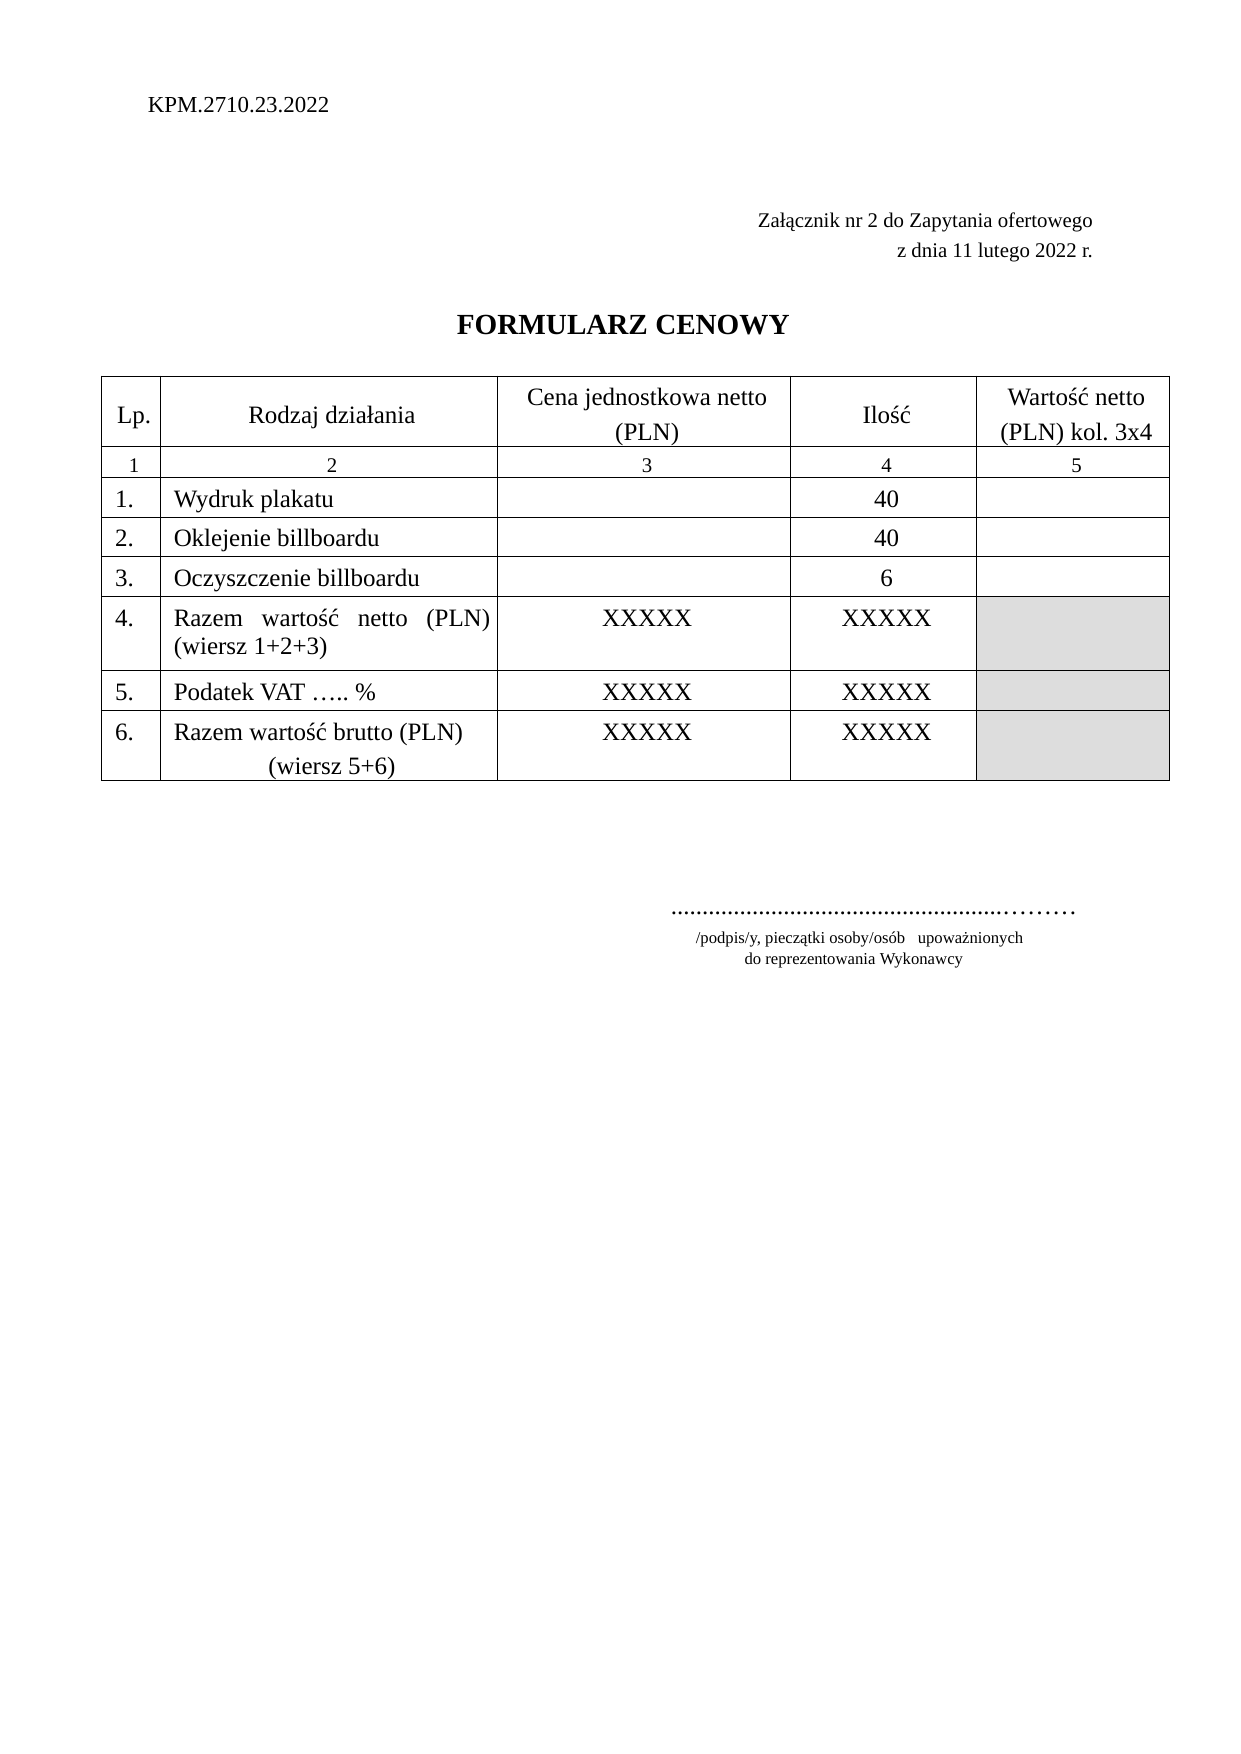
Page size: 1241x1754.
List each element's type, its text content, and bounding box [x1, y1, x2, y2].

table_cell Oczyszczenie billboardu [161, 557, 497, 596]
table_cell 4. [102, 597, 160, 670]
table_header Cena jednostkowa netto (PLN) [498, 377, 790, 446]
text .....................................................……… /podpis/y, pieczątki osoby/osób upoważnionych do reprezentowania Wykonawcy [153, 891, 1093, 968]
table_cell [977, 597, 1169, 670]
table_cell 2 [161, 447, 497, 477]
table_cell 6. [102, 711, 160, 780]
table_cell 1. [102, 478, 160, 517]
table_cell 6 [791, 557, 976, 596]
table_cell Wydruk plakatu [161, 478, 497, 517]
table_cell Podatek VAT ….. % [161, 671, 497, 710]
table_header Rodzaj działania [161, 377, 497, 446]
table_cell 5. [102, 671, 160, 710]
table_cell [977, 557, 1169, 596]
table_cell Razem wartość netto (PLN) (wiersz 1+2+3) [161, 597, 497, 670]
table_cell 40 [791, 478, 976, 517]
table_cell XXXXX [498, 671, 790, 710]
table_cell 4 [791, 447, 976, 477]
table_cell XXXXX [498, 711, 790, 780]
text FORMULARZ CENOWY [153, 307, 1093, 341]
table_header Wartość netto (PLN) kol. 3x4 [977, 377, 1169, 446]
table_cell [977, 478, 1169, 517]
table_cell Oklejenie billboardu [161, 518, 497, 556]
table_cell [498, 478, 790, 517]
table_cell 1 [102, 447, 160, 477]
table_header Ilość [791, 377, 976, 446]
table_cell XXXXX [498, 597, 790, 670]
text Załącznik nr 2 do Zapytania ofertowego [153, 208, 1093, 232]
table_cell 5 [977, 447, 1169, 477]
table_cell [498, 557, 790, 596]
text z dnia 11 lutego 2022 r. [153, 238, 1093, 262]
table_cell [498, 518, 790, 556]
table_cell [977, 671, 1169, 710]
table_cell 40 [791, 518, 976, 556]
table_cell [977, 518, 1169, 556]
table_cell [977, 711, 1169, 780]
table_cell XXXXX [791, 597, 976, 670]
table_cell Razem wartość brutto (PLN) (wiersz 5+6) [161, 711, 497, 780]
table_cell XXXXX [791, 711, 976, 780]
table_cell 3. [102, 557, 160, 596]
table_cell 2. [102, 518, 160, 556]
table_header Lp. [102, 377, 160, 446]
table_cell 3 [498, 447, 790, 477]
table_cell XXXXX [791, 671, 976, 710]
